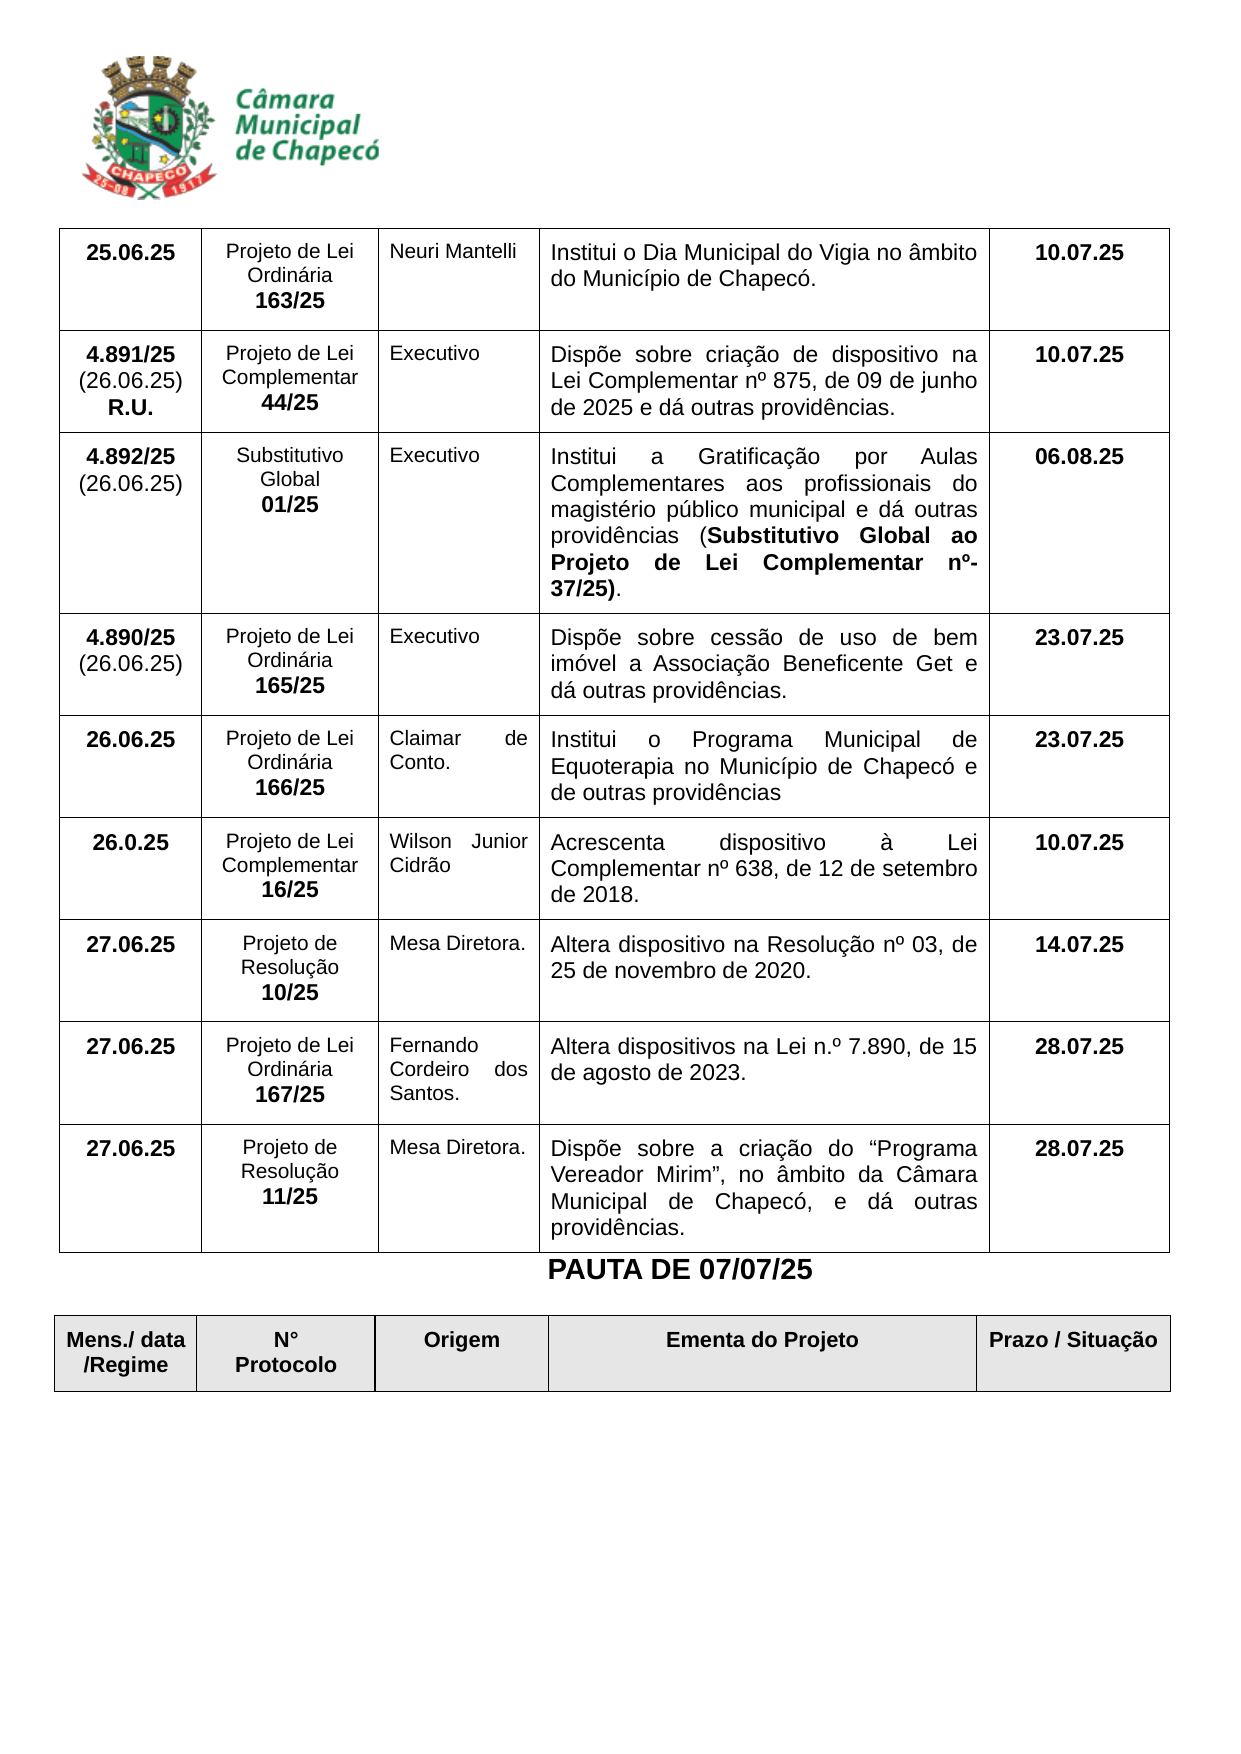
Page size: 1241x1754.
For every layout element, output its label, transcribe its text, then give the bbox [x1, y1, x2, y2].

table_cell Mesa Diretora. [379, 920, 539, 1021]
table_cell 28.07.25 [990, 1022, 1169, 1123]
table_cell Institui a Gratificação por Aulas Complementares aos profissionais do magistério público municipal e dá outras providências (Substitutivo Global ao Projeto de Lei Complementar nº- 37/25). [540, 433, 989, 613]
picture [81, 56, 379, 200]
table_cell Mesa Diretora. [379, 1125, 539, 1252]
table_cell Executivo [379, 433, 539, 613]
table_cell Altera dispositivos na Lei n.º 7.890, de 15 de agosto de 2023. [540, 1022, 989, 1123]
table_cell 4.891/25 (26.06.25) R.U. [60, 331, 201, 432]
table_cell Substitutivo Global 01/25 [202, 433, 378, 613]
table_cell 23.07.25 [990, 614, 1169, 715]
table_cell 28.07.25 [990, 1125, 1169, 1252]
table_cell Projeto de Lei Ordinária 166/25 [202, 716, 378, 817]
table_header Mens./ data /Regime [55, 1316, 196, 1391]
table_cell 25.06.25 [60, 229, 201, 329]
table_cell Projeto de Lei Complementar 44/25 [202, 331, 378, 432]
table_header N° Protocolo [197, 1316, 374, 1391]
table_cell 4.892/25 (26.06.25) [60, 433, 201, 613]
table_cell Claimar de Conto. [379, 716, 539, 817]
table_cell 26.0.25 [60, 818, 201, 919]
table_cell Neuri Mantelli [379, 229, 539, 329]
table_cell Projeto de Lei Ordinária 165/25 [202, 614, 378, 715]
table_cell 4.890/25 (26.06.25) [60, 614, 201, 715]
table_header Prazo / Situação [977, 1316, 1170, 1391]
table_cell Fernando Cordeiro dos Santos. [379, 1022, 539, 1123]
table_cell Projeto de Lei Ordinária 167/25 [202, 1022, 378, 1123]
table_cell 14.07.25 [990, 920, 1169, 1021]
table_cell Acrescenta dispositivo à Lei Complementar nº 638, de 12 de setembro de 2018. [540, 818, 989, 919]
table_cell Dispõe sobre cessão de uso de bem imóvel a Associação Beneficente Get e dá outras providências. [540, 614, 989, 715]
table_cell Altera dispositivo na Resolução nº 03, de 25 de novembro de 2020. [540, 920, 989, 1021]
table_cell Dispõe sobre a criação do “Programa Vereador Mirim”, no âmbito da Câmara Municipal de Chapecó, e dá outras providências. [540, 1125, 989, 1252]
table_cell Executivo [379, 614, 539, 715]
table_cell Projeto de Lei Ordinária 163/25 [202, 229, 378, 329]
table_cell Institui o Dia Municipal do Vigia no âmbito do Município de Chapecó. [540, 229, 989, 329]
table_cell 27.06.25 [60, 1125, 201, 1252]
table_cell Institui o Programa Municipal de Equoterapia no Município de Chapecó e de outras providências [540, 716, 989, 817]
table_cell 27.06.25 [60, 920, 201, 1021]
table_cell 10.07.25 [990, 331, 1169, 432]
table_cell Projeto de Resolução 10/25 [202, 920, 378, 1021]
table_cell 10.07.25 [990, 229, 1169, 329]
table_cell Projeto de Resolução 11/25 [202, 1125, 378, 1252]
table_cell 10.07.25 [990, 818, 1169, 919]
table_header Origem [376, 1316, 548, 1391]
table_cell Executivo [379, 331, 539, 432]
table_header Ementa do Projeto [549, 1316, 976, 1391]
table_cell 23.07.25 [990, 716, 1169, 817]
subtitle PAUTA DE 07/07/25 [215, 1253, 1145, 1285]
table_cell 27.06.25 [60, 1022, 201, 1123]
table_cell Projeto de Lei Complementar 16/25 [202, 818, 378, 919]
table_cell 26.06.25 [60, 716, 201, 817]
table_cell Dispõe sobre criação de dispositivo na Lei Complementar nº 875, de 09 de junho de 2025 e dá outras providências. [540, 331, 989, 432]
table_cell Wilson Junior Cidrão [379, 818, 539, 919]
table_cell 06.08.25 [990, 433, 1169, 613]
